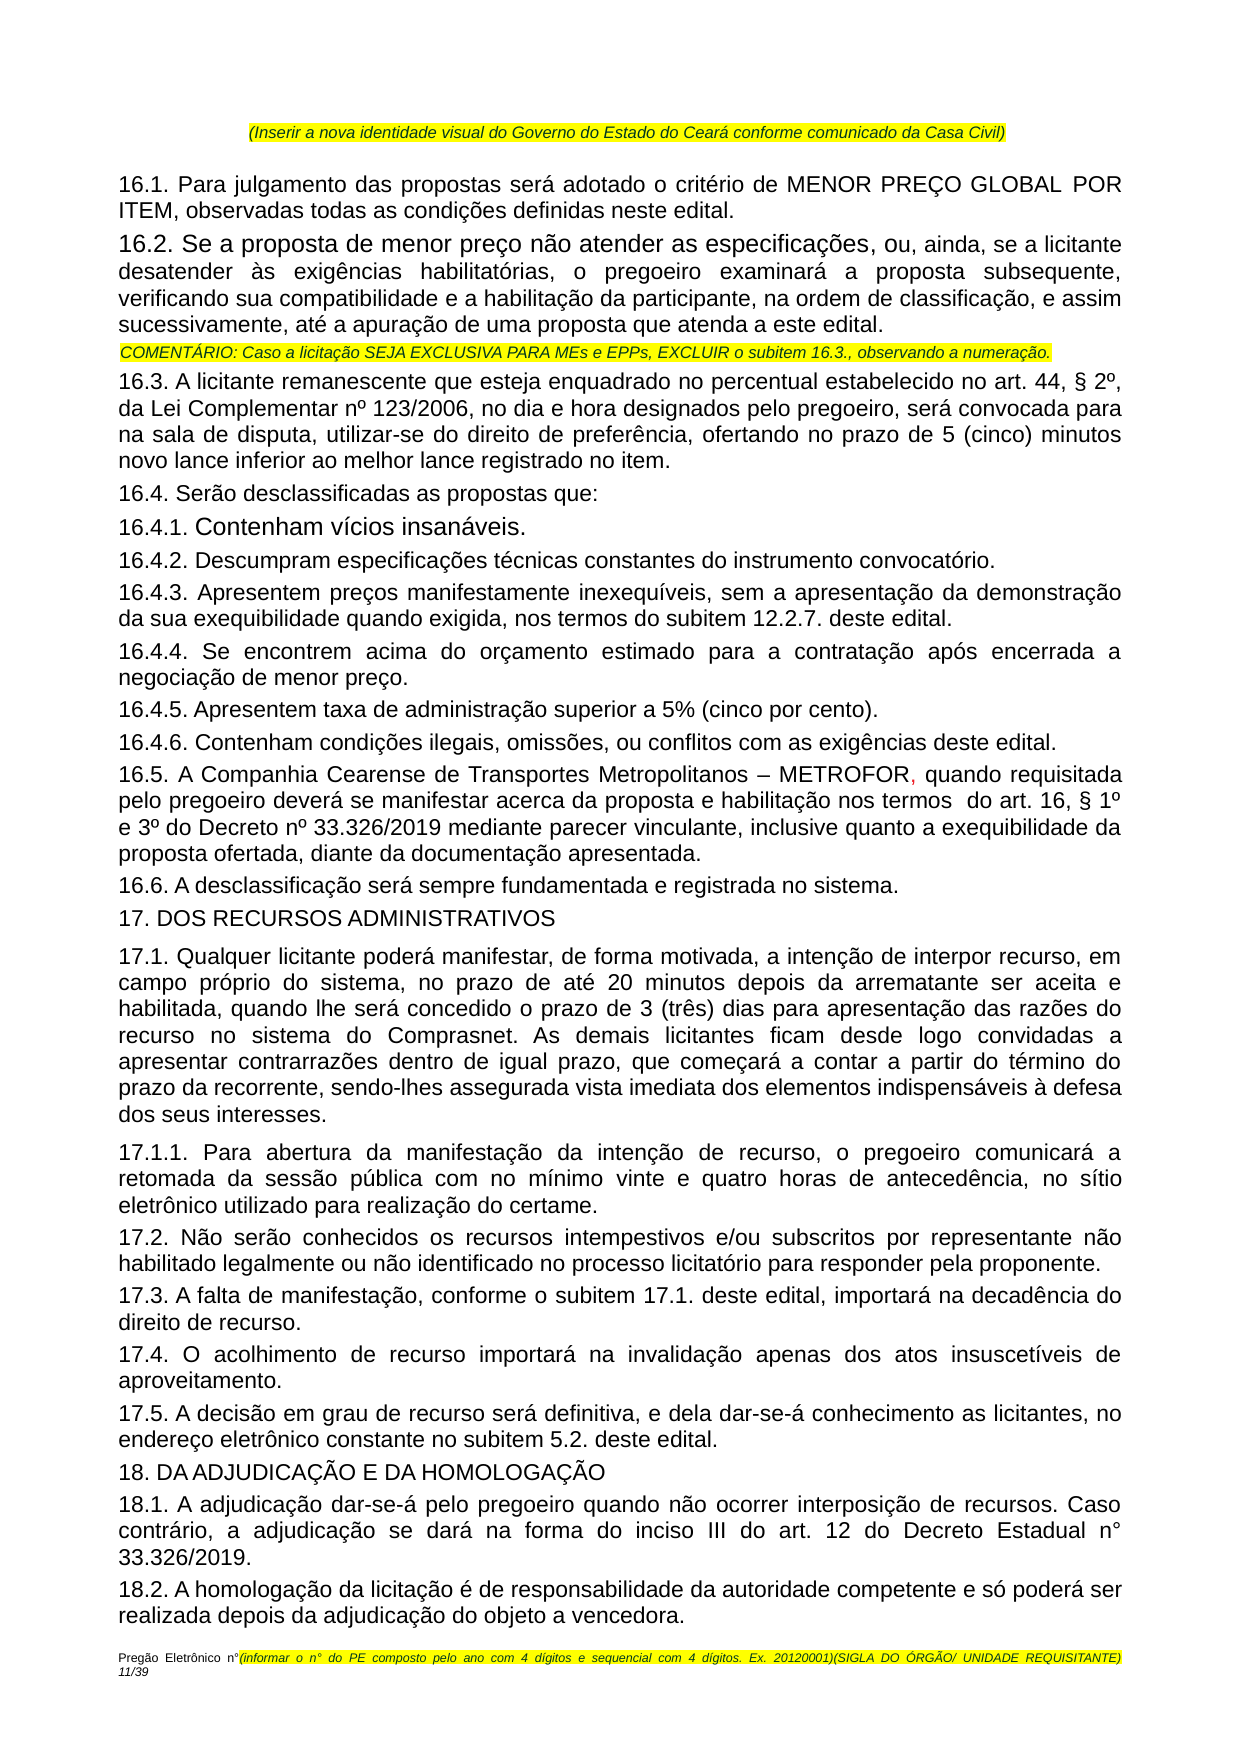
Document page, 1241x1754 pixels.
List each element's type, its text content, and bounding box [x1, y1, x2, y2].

text 17.3. A falta de manifestação, conforme o subitem 17.1. deste edital, importará na decadência do direito de recurso. [118, 1282, 1122, 1335]
text 16.4. Serão desclassificadas as propostas que: [118, 480, 1122, 506]
text 17.5. A decisão em grau de recurso será definitiva, e dela dar-se-á conhecimento as licitantes, no endereço eletrônico constante no subitem 5.2. deste edital. [118, 1400, 1122, 1452]
text 17. DOS RECURSOS ADMINISTRATIVOS [118, 904, 1122, 931]
text 16.2. Se a proposta de menor preço não atender as especificações, ou, ainda, se a licitante desatender às exigências habilitatórias, o pregoeiro examinará a proposta subsequente, verificando sua compatibilidade e a habilitação da participante, na ordem de classificação, e assim sucessivamente, até a apuração de uma proposta que atenda a este edital. [118, 229, 1122, 337]
text 16.4.2. Descumpram especificações técnicas constantes do instrumento convocatório. [118, 547, 1122, 573]
text 18. DA ADJUDICAÇÃO E DA HOMOLOGAÇÃO [118, 1458, 1122, 1485]
text 16.3. A licitante remanescente que esteja enquadrado no percentual estabelecido no art. 44, § 2º, da Lei Complementar nº 123/2006, no dia e hora designados pelo pregoeiro, será convocada para na sala de disputa, utilizar-se do direito de preferência, ofertando no prazo de 5 (cinco) minutos novo lance inferior ao melhor lance registrado no item. [118, 368, 1122, 474]
text 16.4.5. Apresentem taxa de administração superior a 5% (cinco por cento). [118, 696, 1122, 723]
text 16.6. A desclassificação será sempre fundamentada e registrada no sistema. [118, 872, 1122, 898]
text 17.1.1. Para abertura da manifestação da intenção de recurso, o pregoeiro comunicará a retomada da sessão pública com no mínimo vinte e quatro horas de antecedência, no sítio eletrônico utilizado para realização do certame. [118, 1139, 1122, 1218]
text COMENTÁRIO: Caso a licitação SEJA EXCLUSIVA PARA MEs e EPPs, EXCLUIR o subitem 16.3., observando a numeração. [120, 343, 1122, 362]
text 16.4.6. Contenham condições ilegais, omissões, ou conflitos com as exigências deste edital. [118, 728, 1122, 755]
text 16.1. Para julgamento das propostas será adotado o critério de MENOR PREÇO GLOBAL POR ITEM, observadas todas as condições definidas neste edital. [118, 171, 1122, 223]
text 16.4.4. Se encontrem acima do orçamento estimado para a contratação após encerrada a negociação de menor preço. [118, 638, 1122, 690]
text 16.4.1. Contenham vícios insanáveis. [118, 512, 1122, 541]
text 18.2. A homologação da licitação é de responsabilidade da autoridade competente e só poderá ser realizada depois da adjudicação do objeto a vencedora. [118, 1576, 1122, 1628]
text 16.4.3. Apresentem preços manifestamente inexequíveis, sem a apresentação da demonstração da sua exequibilidade quando exigida, nos termos do subitem 12.2.7. deste edital. [118, 579, 1122, 632]
text 16.5. A Companhia Cearense de Transportes Metropolitanos – metrofor, quando requisitada pelo pregoeiro deverá se manifestar acerca da proposta e habilitação nos termos do art. 16, § 1º e 3º do Decreto nº 33.326/2019 mediante parecer vinculante, inclusive quanto a exequibilidade da proposta ofertada, diante da documentação apresentada. [118, 761, 1122, 866]
text 17.2. Não serão conhecidos os recursos intempestivos e/ou subscritos por representante não habilitado legalmente ou não identificado no processo licitatório para responder pela proponente. [118, 1224, 1122, 1277]
text 17.1. Qualquer licitante poderá manifestar, de forma motivada, a intenção de interpor recurso, em campo próprio do sistema, no prazo de até 20 minutos depois da arrematante ser aceita e habilitada, quando lhe será concedido o prazo de 3 (três) dias para apresentação das razões do recurso no sistema do Comprasnet. As demais licitantes ficam desde logo convidadas a apresentar contrarrazões dentro de igual prazo, que começará a contar a partir do término do prazo da recorrente, sendo-lhes assegurada vista imediata dos elementos indispensáveis à defesa dos seus interesses. [118, 943, 1122, 1127]
text 18.1. A adjudicação dar-se-á pelo pregoeiro quando não ocorrer interposição de recursos. Caso contrário, a adjudicação se dará na forma do inciso III do art. 12 do Decreto Estadual n° 33.326/2019. [118, 1491, 1122, 1570]
text 17.4. O acolhimento de recurso importará na invalidação apenas dos atos insuscetíveis de aproveitamento. [118, 1341, 1122, 1394]
